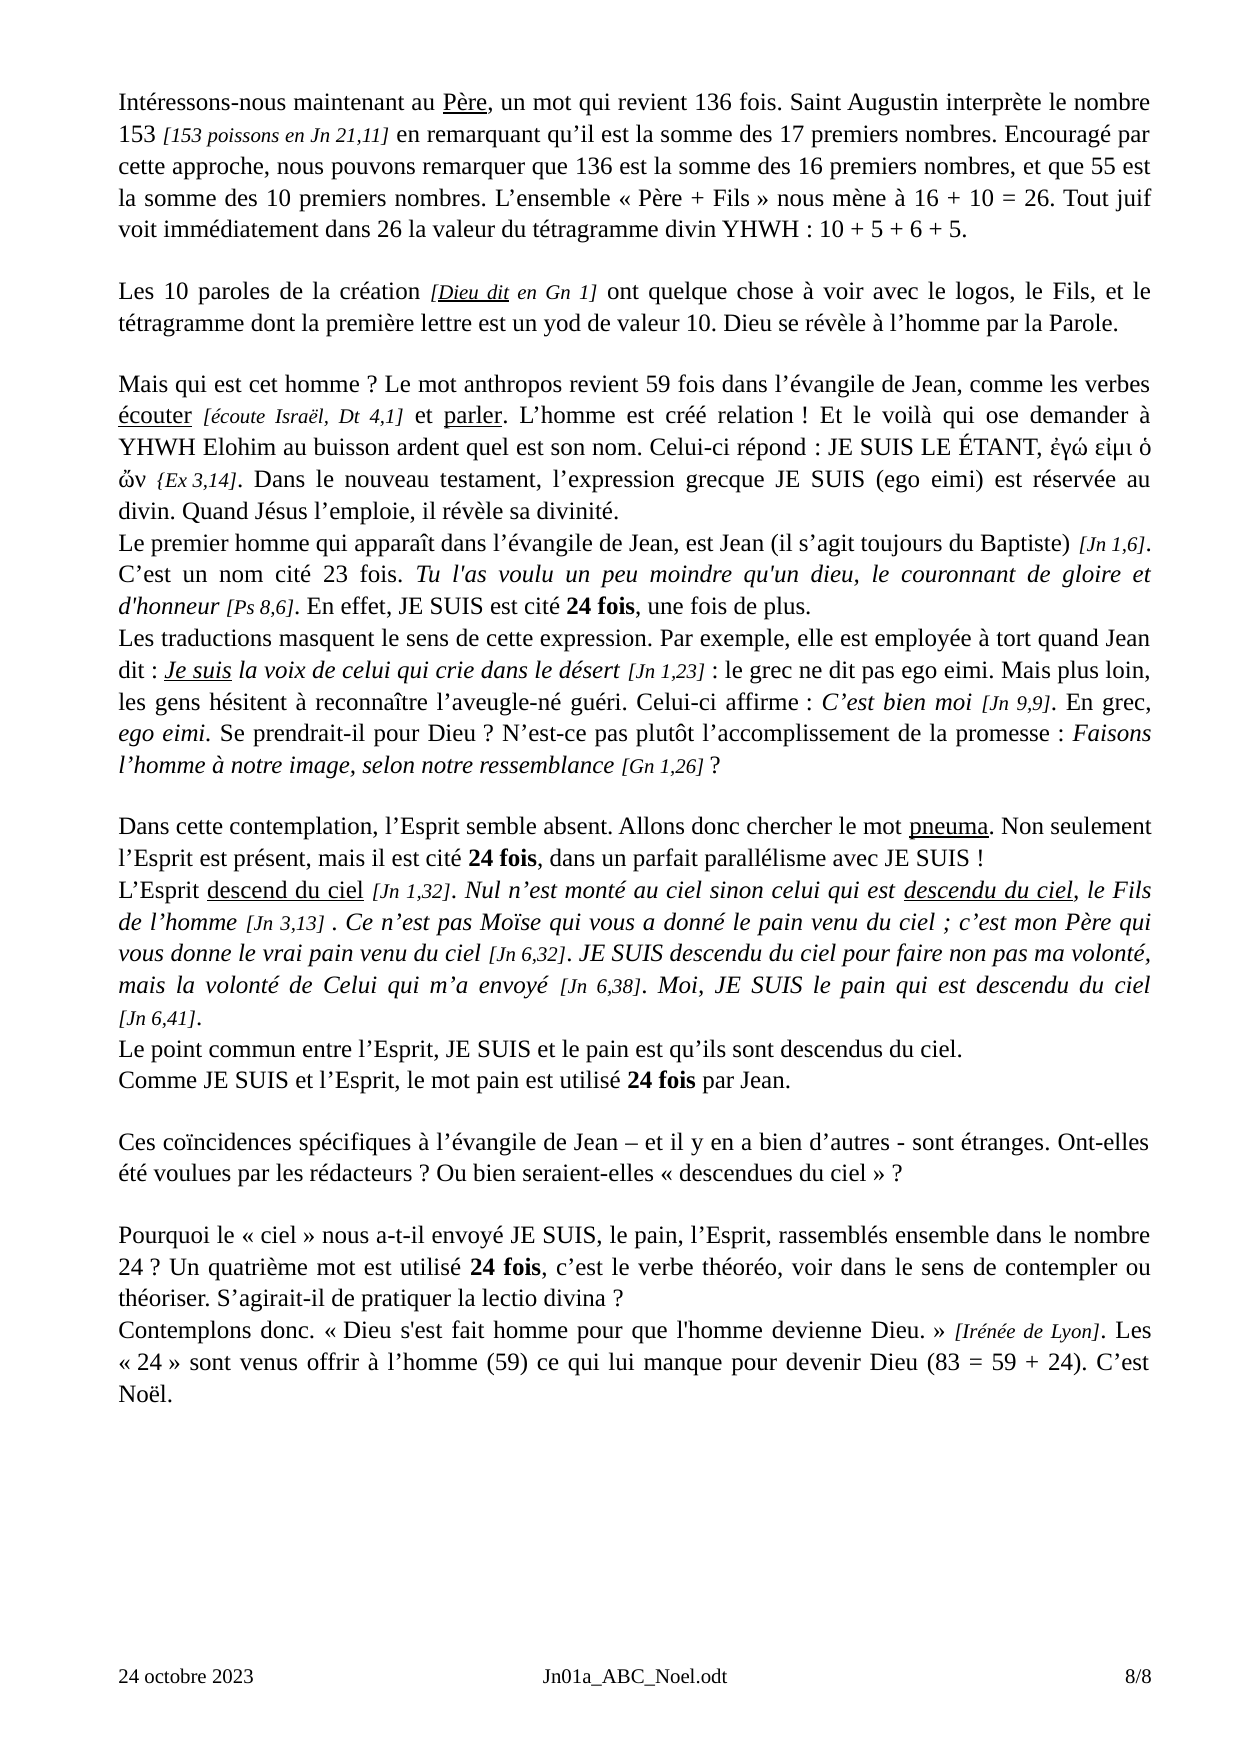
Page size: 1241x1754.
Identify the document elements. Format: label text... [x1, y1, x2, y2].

text Comme JE SUIS et l’Esprit, le mot pain est utilisé 24 fois par Jean. [118, 1067, 1152, 1094]
text Intéressons-nous maintenant au Père, un mot qui revient 136 fois. Saint Augustin interprète le nombre 153 [153 poissons en Jn 21,11] en remarquant qu’il est la somme des 17 premiers nombres. Encouragé par cette approche, nous pouvons remarquer que 136 est la somme des 16 premiers nombres, et que 55 est la somme des 10 premiers nombres. L’ensemble « Père + Fils » nous mène à 16 + 10 = 26. Tout juif voit immédiatement dans 26 la valeur du tétragramme divin YHWH : 10 + 5 + 6 + 5. [118, 88, 1152, 243]
text Contemplons donc. « Dieu s'est fait homme pour que l'homme devienne Dieu. » [Irénée de Lyon]. Les « 24 » sont venus offrir à l’homme (59) ce qui lui manque pour devenir Dieu (83 = 59 + 24). C’est Noël. [118, 1316, 1152, 1407]
text Pourquoi le « ciel » nous a-t-il envoyé JE SUIS, le pain, l’Esprit, rassemblés ensemble dans le nombre 24 ? Un quatrième mot est utilisé 24 fois, c’est le verbe théoréo, voir dans le sens de contempler ou théoriser. S’agirait-il de pratiquer la lectio divina ? [118, 1221, 1152, 1312]
text Le premier homme qui apparaît dans l’évangile de Jean, est Jean (il s’agit toujours du Baptiste) [Jn 1,6]. C’est un nom cité 23 fois. Tu l'as voulu un peu moindre qu'un dieu, le couronnant de gloire et d'honneur [Ps 8,6]. En effet, JE SUIS est cité 24 fois, une fois de plus. [118, 529, 1152, 620]
text Mais qui est cet homme ? Le mot anthropos revient 59 fois dans l’évangile de Jean, comme les verbes écouter [écoute Israël, Dt 4,1] et parler. L’homme est créé relation ! Et le voilà qui ose demander à YHWH Elohim au buisson ardent quel est son nom. Celui-ci répond : JE SUIS LE ÉTANT, ἐγώ εἰμι ὁ ὤν {Ex 3,14]. Dans le nouveau testament, l’expression grecque JE SUIS (ego eimi) est réservée au divin. Quand Jésus l’emploie, il révèle sa divinité. [118, 370, 1152, 525]
text Le point commun entre l’Esprit, JE SUIS et le pain est qu’ils sont descendus du ciel. [118, 1035, 1152, 1062]
text L’Esprit descend du ciel [Jn 1,32]. Nul n’est monté au ciel sinon celui qui est descendu du ciel, le Fils de l’homme [Jn 3,13] . Ce n’est pas Moïse qui vous a donné le pain venu du ciel ; c’est mon Père qui vous donne le vrai pain venu du ciel [Jn 6,32]. JE SUIS descendu du ciel pour faire non pas ma volonté, mais la volonté de Celui qui m’a envoyé [Jn 6,38]. Moi, JE SUIS le pain qui est descendu du ciel [Jn 6,41]. [118, 876, 1152, 1031]
text Les 10 paroles de la création [Dieu dit en Gn 1] ont quelque chose à voir avec le logos, le Fils, et le tétragramme dont la première lettre est un yod de valeur 10. Dieu se révèle à l’homme par la Parole. [118, 277, 1152, 336]
text Les traductions masquent le sens de cette expression. Par exemple, elle est employée à tort quand Jean dit : Je suis la voix de celui qui crie dans le désert [Jn 1,23] : le grec ne dit pas ego eimi. Mais plus loin, les gens hésitent à reconnaître l’aveugle-né guéri. Celui-ci affirme : C’est bien moi [Jn 9,9]. En grec, ego eimi. Se prendrait-il pour Dieu ? N’est-ce pas plutôt l’accomplissement de la promesse : Faisons l’homme à notre image, selon notre ressemblance [Gn 1,26] ? [118, 624, 1152, 779]
text Ces coïncidences spécifiques à l’évangile de Jean – et il y en a bien d’autres - sont étranges. Ont-elles été voulues par les rédacteurs ? Ou bien seraient-elles « descendues du ciel » ? [118, 1128, 1152, 1187]
text Dans cette contemplation, l’Esprit semble absent. Allons donc chercher le mot pneuma. Non seulement l’Esprit est présent, mais il est cité 24 fois, dans un parfait parallélisme avec JE SUIS ! [118, 812, 1152, 872]
